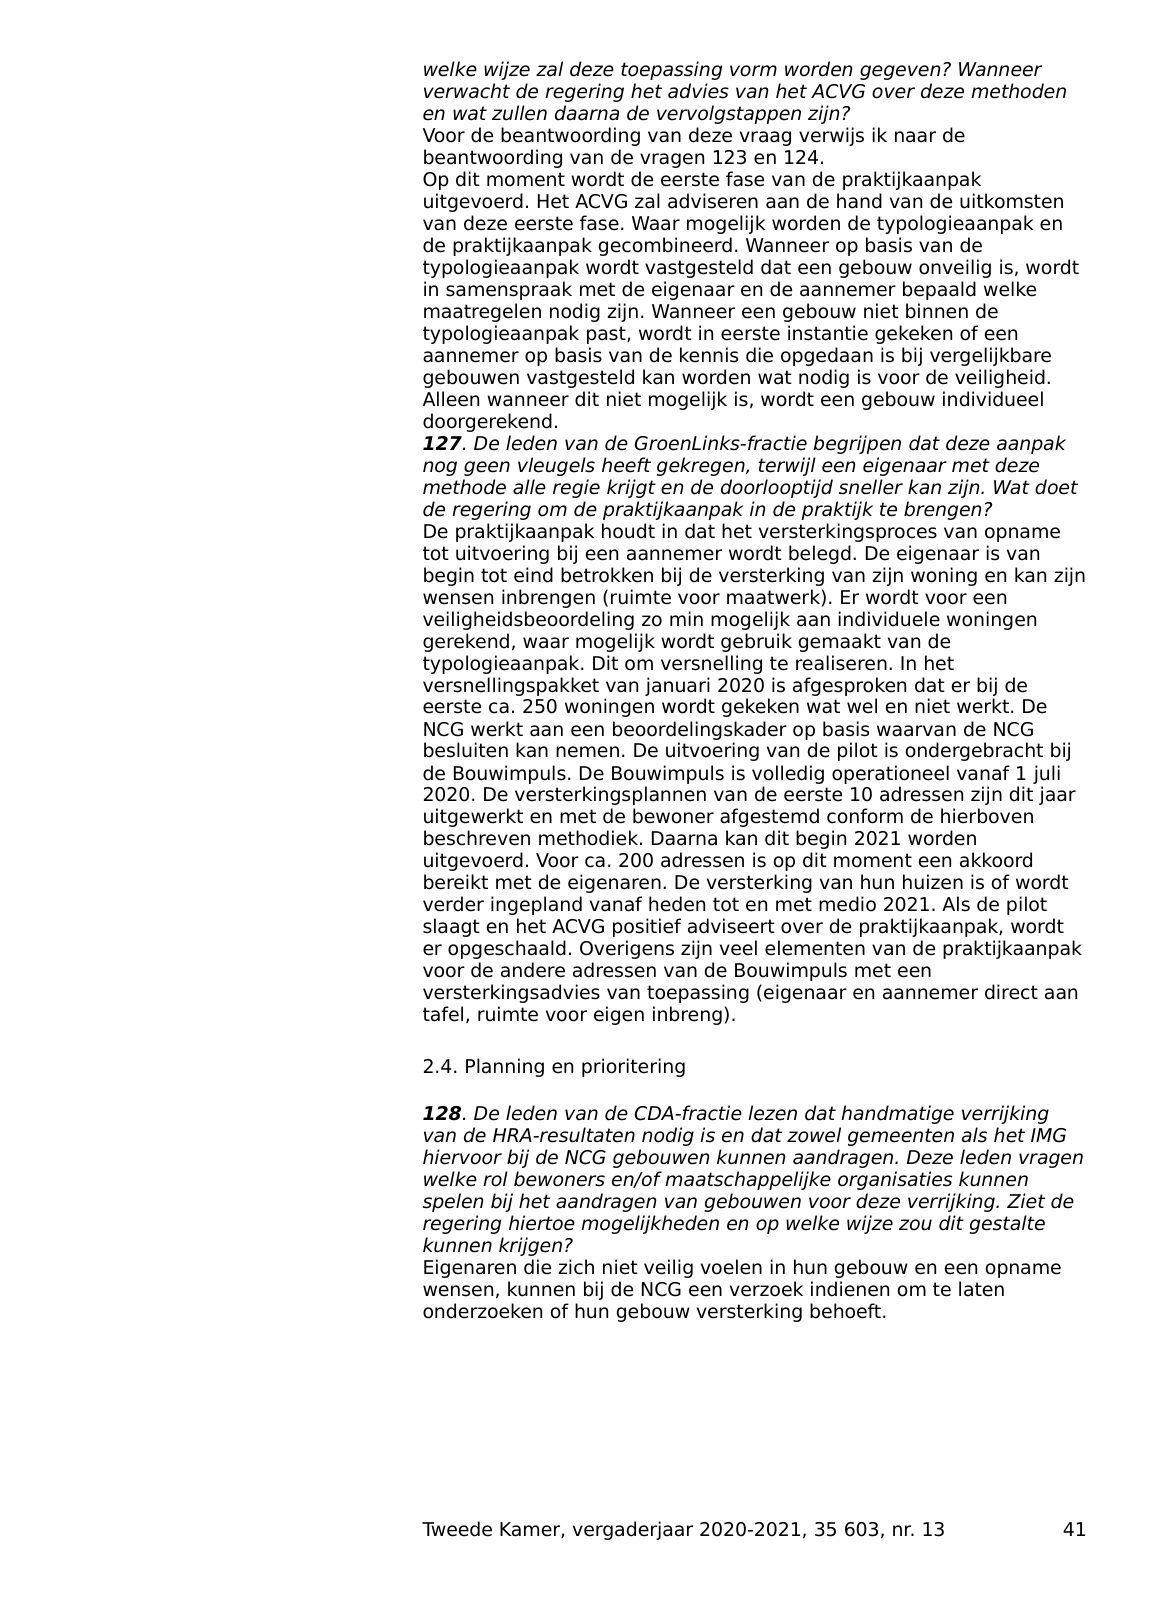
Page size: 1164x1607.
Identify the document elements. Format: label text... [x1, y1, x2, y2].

text 128. De leden van de CDA-fractie lezen dat handmatige verrijking van de HRA-resultaten nodig is en dat zowel gemeenten als het IMG hiervoor bij de NCG gebouwen kunnen aandragen. Deze leden vragen welke rol bewoners en/of maatschappelijke organisaties kunnen spelen bij het aandragen van gebouwen voor deze verrijking. Ziet de regering hiertoe mogelijkheden en op welke wijze zou dit gestalte kunnen krijgen? [422, 1103, 1087, 1257]
text welke wijze zal deze toepassing vorm worden gegeven? Wanneer verwacht de regering het advies van het ACVG over deze methoden en wat zullen daarna de vervolgstappen zijn? [422, 59, 1087, 125]
text 127. De leden van de GroenLinks-fractie begrijpen dat deze aanpak nog geen vleugels heeft gekregen, terwijl een eigenaar met deze methode alle regie krijgt en de doorlooptijd sneller kan zijn. Wat doet de regering om de praktijkaanpak in de praktijk te brengen? [422, 433, 1087, 521]
text De praktijkaanpak houdt in dat het versterkingsproces van opname tot uitvoering bij een aannemer wordt belegd. De eigenaar is van begin tot eind betrokken bij de versterking van zijn woning en kan zijn wensen inbrengen (ruimte voor maatwerk). Er wordt voor een veiligheidsbeoordeling zo min mogelijk aan individuele woningen gerekend, waar mogelijk wordt gebruik gemaakt van de typologieaanpak. Dit om versnelling te realiseren. In het versnellingspakket van januari 2020 is afgesproken dat er bij de eerste ca. 250 woningen wordt gekeken wat wel en niet werkt. De NCG werkt aan een beoordelingskader op basis waarvan de NCG besluiten kan nemen. De uitvoering van de pilot is ondergebracht bij de Bouwimpuls. De Bouwimpuls is volledig operationeel vanaf 1 juli 2020. De versterkingsplannen van de eerste 10 adressen zijn dit jaar uitgewerkt en met de bewoner afgestemd conform de hierboven beschreven methodiek. Daarna kan dit begin 2021 worden uitgevoerd. Voor ca. 200 adressen is op dit moment een akkoord bereikt met de eigenaren. De versterking van hun huizen is of wordt verder ingepland vanaf heden tot en met medio 2021. Als de pilot slaagt en het ACVG positief adviseert over de praktijkaanpak, wordt er opgeschaald. Overigens zijn veel elementen van de praktijkaanpak voor de andere adressen van de Bouwimpuls met een versterkingsadvies van toepassing (eigenaar en aannemer direct aan tafel, ruimte voor eigen inbreng). [422, 521, 1087, 1026]
subtitle 2.4. Planning en prioritering [422, 1056, 1087, 1078]
text Voor de beantwoording van deze vraag verwijs ik naar de beantwoording van de vragen 123 en 124. [422, 125, 1087, 169]
text Eigenaren die zich niet veilig voelen in hun gebouw en een opname wensen, kunnen bij de NCG een verzoek indienen om te laten onderzoeken of hun gebouw versterking behoeft. [422, 1257, 1087, 1323]
text Op dit moment wordt de eerste fase van de praktijkaanpak uitgevoerd. Het ACVG zal adviseren aan de hand van de uitkomsten van deze eerste fase. Waar mogelijk worden de typologieaanpak en de praktijkaanpak gecombineerd. Wanneer op basis van de typologieaanpak wordt vastgesteld dat een gebouw onveilig is, wordt in samenspraak met de eigenaar en de aannemer bepaald welke maatregelen nodig zijn. Wanneer een gebouw niet binnen de typologieaanpak past, wordt in eerste instantie gekeken of een aannemer op basis van de kennis die opgedaan is bij vergelijkbare gebouwen vastgesteld kan worden wat nodig is voor de veiligheid. Alleen wanneer dit niet mogelijk is, wordt een gebouw individueel doorgerekend. [422, 169, 1087, 433]
